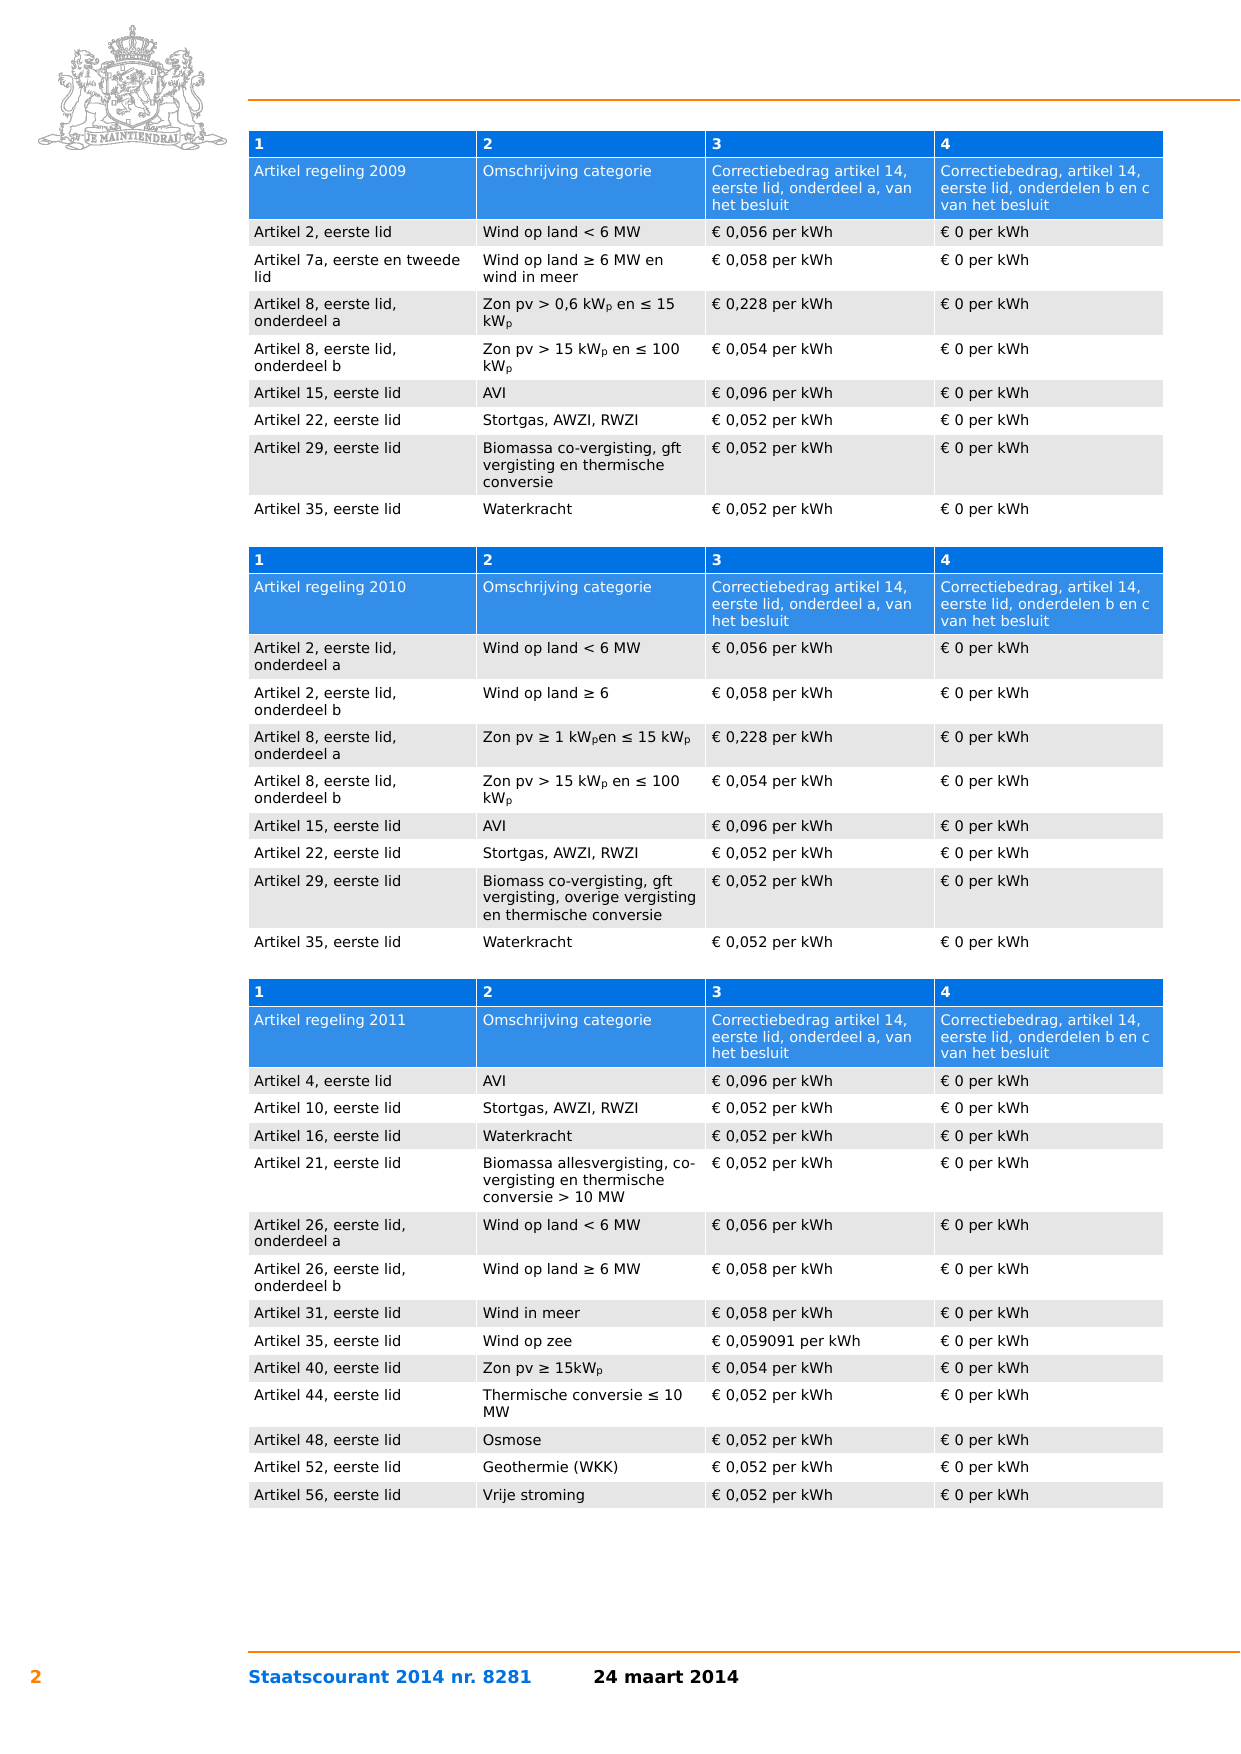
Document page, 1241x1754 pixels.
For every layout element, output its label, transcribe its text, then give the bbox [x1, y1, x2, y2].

table_cell € 0 per kWh [935, 1123, 1163, 1149]
table_cell Artikel 35, eerste lid [249, 1328, 476, 1354]
table_cell € 0 per kWh [935, 291, 1163, 335]
table_cell Geothermie (WKK) [477, 1454, 705, 1481]
table_cell € 0 per kWh [935, 1150, 1163, 1211]
table_cell Artikel 35, eerste lid [249, 496, 476, 523]
table_cell € 0,052 per kWh [706, 1150, 934, 1211]
table_cell € 0,052 per kWh [706, 840, 934, 867]
table_cell Artikel 29, eerste lid [249, 868, 476, 928]
table_cell € 0,056 per kWh [706, 635, 934, 679]
table_cell Artikel 2, eerste lid [249, 220, 476, 246]
table_cell € 0,096 per kWh [706, 813, 934, 839]
table_cell Artikel 48, eerste lid [249, 1427, 476, 1453]
table_cell € 0 per kWh [935, 1212, 1163, 1255]
table_cell € 0,052 per kWh [706, 496, 934, 523]
table_cell € 0 per kWh [935, 769, 1163, 812]
table_cell Artikel 40, eerste lid [249, 1355, 476, 1382]
table_cell Artikel 8, eerste lid, onderdeel a [249, 724, 476, 767]
table_header 3 [706, 547, 934, 573]
table_cell Artikel 44, eerste lid [249, 1383, 476, 1426]
table_header 1 [249, 979, 476, 1006]
table_cell € 0,052 per kWh [706, 929, 934, 955]
table_cell Artikel 29, eerste lid [249, 435, 476, 495]
table_cell Correctiebedrag artikel 14, eerste lid, onderdeel a, van het besluit [706, 574, 934, 634]
table_cell Artikel 4, eerste lid [249, 1068, 476, 1094]
table_header 3 [706, 131, 934, 157]
picture [38, 25, 227, 150]
table_cell Wind op land < 6 MW [477, 635, 705, 679]
table_cell € 0 per kWh [935, 1256, 1163, 1299]
table_cell Artikel 15, eerste lid [249, 380, 476, 407]
table_cell € 0 per kWh [935, 1328, 1163, 1354]
table_header 3 [706, 979, 934, 1006]
table_cell € 0 per kWh [935, 1355, 1163, 1382]
table_cell € 0 per kWh [935, 408, 1163, 434]
table_cell € 0 per kWh [935, 336, 1163, 379]
table_cell Artikel 10, eerste lid [249, 1096, 476, 1122]
table_header 1 [249, 547, 476, 573]
table_cell Artikel 56, eerste lid [249, 1482, 476, 1508]
table_cell Stortgas, AWZI, RWZI [477, 840, 705, 867]
table_header 2 [477, 979, 705, 1006]
table_cell AVI [477, 1068, 705, 1094]
table_cell Biomass co-vergisting, gft vergisting, overige vergisting en thermische conversie [477, 868, 705, 928]
table_cell € 0,056 per kWh [706, 220, 934, 246]
table_cell € 0,056 per kWh [706, 1212, 934, 1255]
table_cell Correctiebedrag artikel 14, eerste lid, onderdeel a, van het besluit [706, 1007, 934, 1067]
table_cell Artikel 22, eerste lid [249, 408, 476, 434]
table_cell Artikel 7a, eerste en tweede lid [249, 247, 476, 290]
table_cell € 0,228 per kWh [706, 724, 934, 767]
table_cell € 0,052 per kWh [706, 435, 934, 495]
table_cell € 0,228 per kWh [706, 291, 934, 335]
table_cell € 0,052 per kWh [706, 1123, 934, 1149]
table_header 2 [477, 131, 705, 157]
table_cell € 0 per kWh [935, 435, 1163, 495]
table_cell Osmose [477, 1427, 705, 1453]
table_cell Biomassa co-vergisting, gft vergisting en thermische conversie [477, 435, 705, 495]
table_cell Artikel regeling 2009 [249, 158, 476, 219]
table_cell € 0 per kWh [935, 496, 1163, 523]
table_header 1 [249, 131, 476, 157]
table_cell € 0,052 per kWh [706, 1096, 934, 1122]
table_cell Stortgas, AWZI, RWZI [477, 1096, 705, 1122]
table_cell Omschrijving categorie [477, 574, 705, 634]
table_cell € 0,052 per kWh [706, 868, 934, 928]
table_cell € 0,096 per kWh [706, 380, 934, 407]
table_cell Omschrijving categorie [477, 158, 705, 219]
table_cell € 0 per kWh [935, 1427, 1163, 1453]
table_cell Zon pv > 0,6 kWp en ≤ 15 kWp [477, 291, 705, 335]
table_cell € 0 per kWh [935, 680, 1163, 723]
table_cell Artikel 26, eerste lid, onderdeel b [249, 1256, 476, 1299]
table_cell Vrije stroming [477, 1482, 705, 1508]
table_cell € 0,058 per kWh [706, 680, 934, 723]
table_cell € 0 per kWh [935, 929, 1163, 955]
table_cell Artikel 31, eerste lid [249, 1300, 476, 1327]
table_cell Wind op land ≥ 6 MW en wind in meer [477, 247, 705, 290]
table_cell Wind op land < 6 MW [477, 220, 705, 246]
table_cell Omschrijving categorie [477, 1007, 705, 1067]
table_cell € 0,058 per kWh [706, 1300, 934, 1327]
table_cell € 0 per kWh [935, 1068, 1163, 1094]
table_cell € 0,052 per kWh [706, 1427, 934, 1453]
table_cell € 0,058 per kWh [706, 247, 934, 290]
table_cell € 0,052 per kWh [706, 1383, 934, 1426]
table_cell Wind op zee [477, 1328, 705, 1354]
table_cell Artikel 22, eerste lid [249, 840, 476, 867]
table_cell Artikel 35, eerste lid [249, 929, 476, 955]
table_cell Artikel regeling 2010 [249, 574, 476, 634]
table_cell Correctiebedrag, artikel 14, eerste lid, onderdelen b en c van het besluit [935, 1007, 1163, 1067]
table_cell Artikel 2, eerste lid, onderdeel a [249, 635, 476, 679]
table_cell Waterkracht [477, 496, 705, 523]
table_cell € 0 per kWh [935, 1383, 1163, 1426]
table_cell € 0,052 per kWh [706, 1454, 934, 1481]
table_cell € 0,058 per kWh [706, 1256, 934, 1299]
table_cell Correctiebedrag, artikel 14, eerste lid, onderdelen b en c van het besluit [935, 158, 1163, 219]
table_header 4 [935, 547, 1163, 573]
table_cell Waterkracht [477, 1123, 705, 1149]
table_header 2 [477, 547, 705, 573]
table_cell Artikel 8, eerste lid, onderdeel b [249, 769, 476, 812]
table_cell Stortgas, AWZI, RWZI [477, 408, 705, 434]
table_cell Artikel 8, eerste lid, onderdeel a [249, 291, 476, 335]
table_cell Artikel 52, eerste lid [249, 1454, 476, 1481]
table_cell € 0 per kWh [935, 1096, 1163, 1122]
table_cell € 0 per kWh [935, 724, 1163, 767]
table_cell AVI [477, 813, 705, 839]
table_cell € 0,052 per kWh [706, 1482, 934, 1508]
table_cell Thermische conversie ≤ 10 MW [477, 1383, 705, 1426]
table_cell Zon pv ≥ 15kWp [477, 1355, 705, 1382]
table_cell Artikel 15, eerste lid [249, 813, 476, 839]
table_cell Wind op land < 6 MW [477, 1212, 705, 1255]
table_cell € 0,054 per kWh [706, 1355, 934, 1382]
table_header 4 [935, 979, 1163, 1006]
table_cell € 0 per kWh [935, 868, 1163, 928]
table_cell Wind op land ≥ 6 [477, 680, 705, 723]
table_cell € 0 per kWh [935, 220, 1163, 246]
table_cell Artikel 16, eerste lid [249, 1123, 476, 1149]
table_cell € 0 per kWh [935, 247, 1163, 290]
table_cell € 0 per kWh [935, 1482, 1163, 1508]
table_cell Artikel 21, eerste lid [249, 1150, 476, 1211]
table_cell € 0,052 per kWh [706, 408, 934, 434]
table_cell € 0 per kWh [935, 840, 1163, 867]
table_cell Zon pv > 15 kWp en ≤ 100 kWp [477, 769, 705, 812]
table_cell € 0 per kWh [935, 1454, 1163, 1481]
table_cell Zon pv > 15 kWp en ≤ 100 kWp [477, 336, 705, 379]
table_cell Biomassa allesvergisting, co-vergisting en thermische conversie > 10 MW [477, 1150, 705, 1211]
table_cell Waterkracht [477, 929, 705, 955]
table_cell Correctiebedrag artikel 14, eerste lid, onderdeel a, van het besluit [706, 158, 934, 219]
table_cell Artikel 26, eerste lid, onderdeel a [249, 1212, 476, 1255]
table_cell Wind in meer [477, 1300, 705, 1327]
table_cell € 0,059091 per kWh [706, 1328, 934, 1354]
table_cell Artikel 2, eerste lid, onderdeel b [249, 680, 476, 723]
table_cell Zon pv ≥ 1 kWpen ≤ 15 kWp [477, 724, 705, 767]
table_cell AVI [477, 380, 705, 407]
table_cell € 0,054 per kWh [706, 336, 934, 379]
table_cell € 0 per kWh [935, 635, 1163, 679]
table_cell Wind op land ≥ 6 MW [477, 1256, 705, 1299]
table_cell € 0,096 per kWh [706, 1068, 934, 1094]
table_cell € 0 per kWh [935, 1300, 1163, 1327]
table_cell Correctiebedrag, artikel 14, eerste lid, onderdelen b en c van het besluit [935, 574, 1163, 634]
table_cell € 0 per kWh [935, 380, 1163, 407]
table_cell Artikel regeling 2011 [249, 1007, 476, 1067]
table_cell € 0 per kWh [935, 813, 1163, 839]
table_cell Artikel 8, eerste lid, onderdeel b [249, 336, 476, 379]
table_header 4 [935, 131, 1163, 157]
table_cell € 0,054 per kWh [706, 769, 934, 812]
